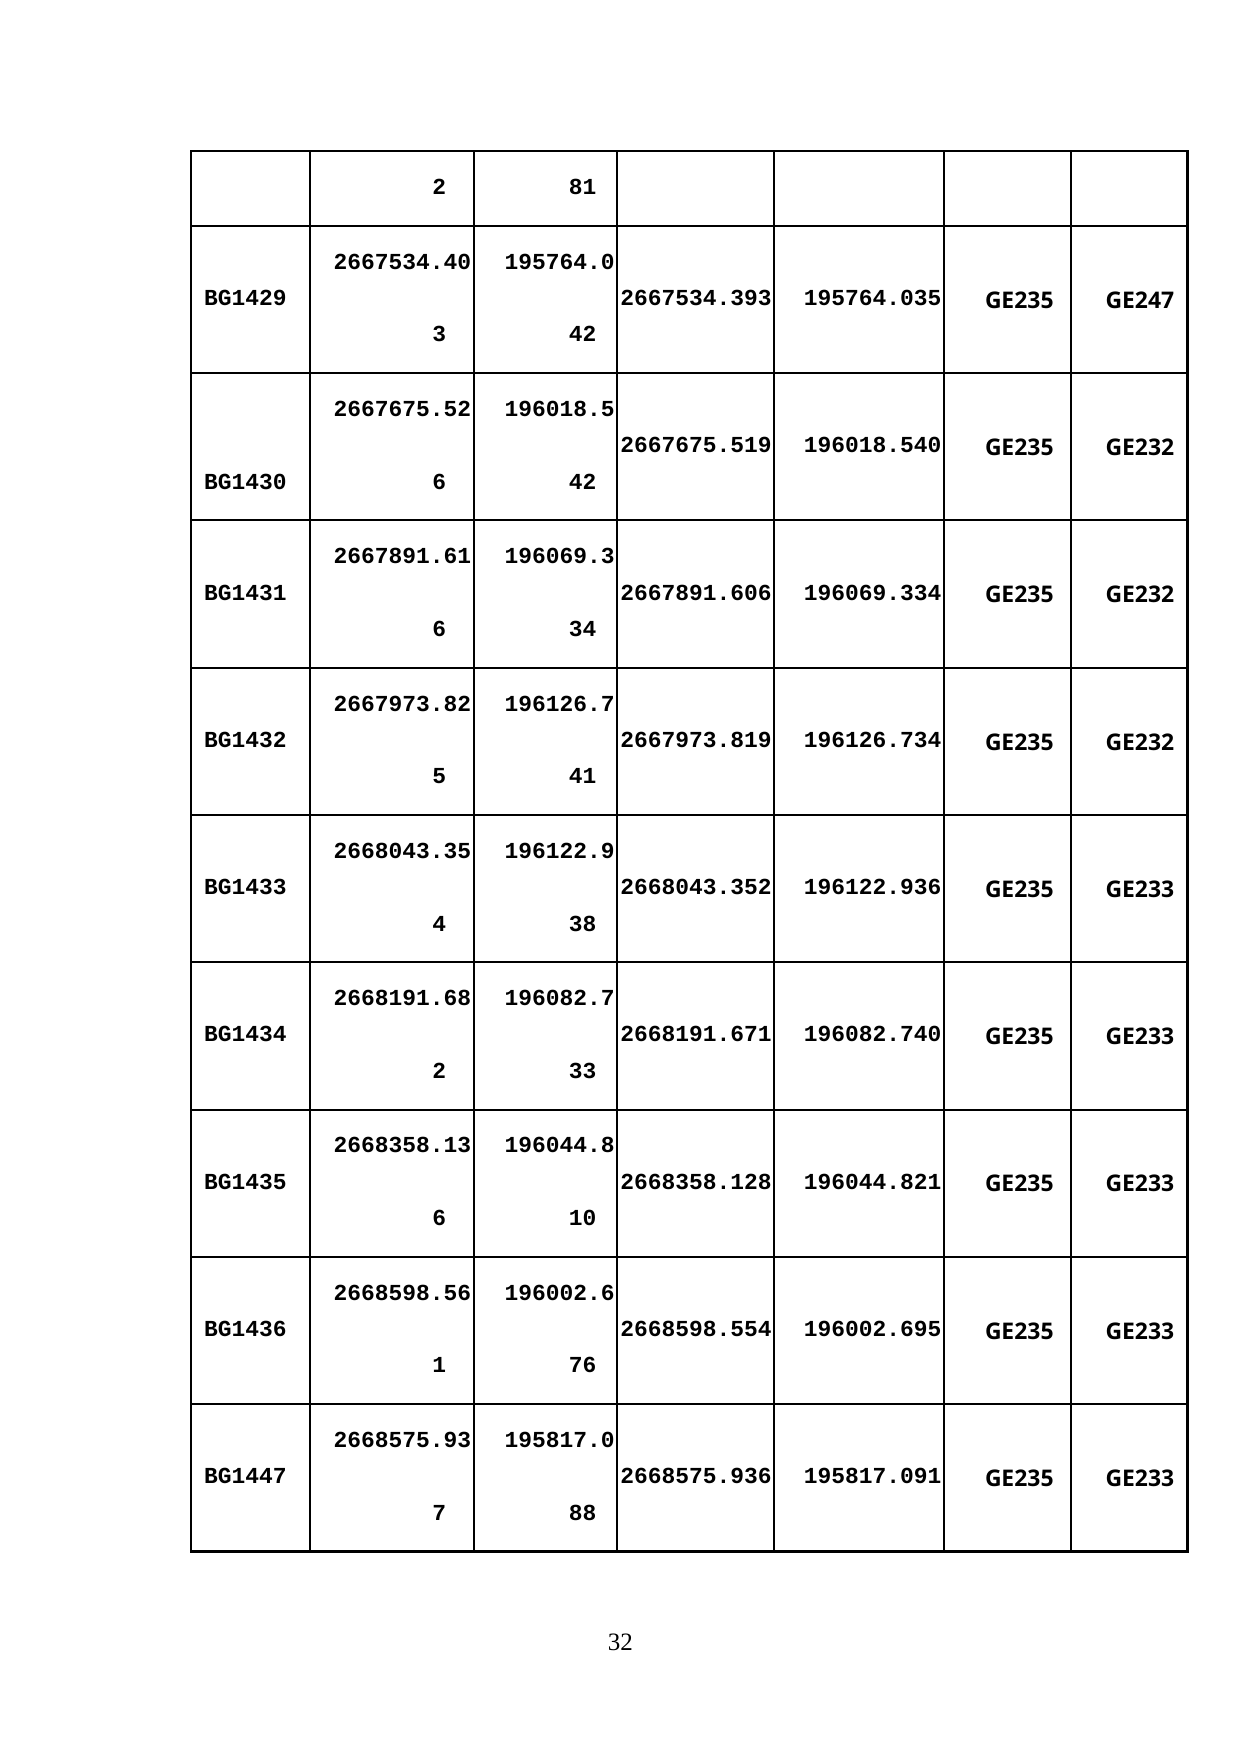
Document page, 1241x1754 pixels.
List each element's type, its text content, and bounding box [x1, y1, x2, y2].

table_cell 2668358.136 [311, 1111, 473, 1256]
table_cell 2668598.554 [618, 1258, 773, 1403]
table_cell 196122.938 [475, 816, 616, 961]
table_cell [945, 152, 1070, 225]
table_cell 2667534.403 [311, 227, 473, 372]
table_cell 2 [311, 152, 473, 225]
table_cell 2668043.352 [618, 816, 773, 961]
table_cell 196082.740 [775, 963, 943, 1108]
table_cell GE235 [945, 1258, 1070, 1403]
table_cell BG1435 [192, 1111, 309, 1256]
table_cell 2667534.393 [618, 227, 773, 372]
table_cell GE232 [1072, 521, 1186, 667]
table_cell BG1447 [192, 1405, 309, 1550]
table_cell BG1433 [192, 816, 309, 961]
table_cell [775, 152, 943, 225]
table_cell 196126.734 [775, 669, 943, 814]
table_cell 196018.540 [775, 374, 943, 519]
table_cell BG1430 [192, 374, 309, 519]
table_cell [1072, 152, 1186, 225]
table_cell 196044.810 [475, 1111, 616, 1256]
table_cell 196082.733 [475, 963, 616, 1108]
table_cell 195764.035 [775, 227, 943, 372]
table_cell 196044.821 [775, 1111, 943, 1256]
table_cell GE235 [945, 374, 1070, 519]
table_cell BG1431 [192, 521, 309, 667]
table_cell 2667891.616 [311, 521, 473, 667]
table_cell GE233 [1072, 1258, 1186, 1403]
table_cell GE235 [945, 1111, 1070, 1256]
table_cell 2668358.128 [618, 1111, 773, 1256]
table_cell 2667675.519 [618, 374, 773, 519]
table_cell 2668575.936 [618, 1405, 773, 1550]
table_cell BG1429 [192, 227, 309, 372]
table_cell GE235 [945, 1405, 1070, 1550]
table_cell 195817.091 [775, 1405, 943, 1550]
table_cell 196126.741 [475, 669, 616, 814]
table_cell 2667973.819 [618, 669, 773, 814]
table_cell GE233 [1072, 1405, 1186, 1550]
table_cell 196069.334 [775, 521, 943, 667]
table_cell [192, 152, 309, 225]
table_cell 2668598.561 [311, 1258, 473, 1403]
table_cell GE233 [1072, 816, 1186, 961]
table_cell GE235 [945, 227, 1070, 372]
table_cell 81 [475, 152, 616, 225]
table_cell [618, 152, 773, 225]
table_cell 2668191.682 [311, 963, 473, 1108]
table_cell BG1436 [192, 1258, 309, 1403]
table_cell 195817.088 [475, 1405, 616, 1550]
table_cell GE247 [1072, 227, 1186, 372]
table_cell 2668575.937 [311, 1405, 473, 1550]
table_cell GE235 [945, 963, 1070, 1108]
table_cell 196122.936 [775, 816, 943, 961]
table_cell 2667675.526 [311, 374, 473, 519]
table_cell 2668043.354 [311, 816, 473, 961]
table_cell GE232 [1072, 669, 1186, 814]
table_cell GE232 [1072, 374, 1186, 519]
table_cell BG1432 [192, 669, 309, 814]
table_cell GE235 [945, 669, 1070, 814]
table_cell 195764.042 [475, 227, 616, 372]
table_cell 2667891.606 [618, 521, 773, 667]
table_cell BG1434 [192, 963, 309, 1108]
table_cell 196002.676 [475, 1258, 616, 1403]
table_cell 196002.695 [775, 1258, 943, 1403]
table_cell GE235 [945, 816, 1070, 961]
table_cell 2667973.825 [311, 669, 473, 814]
table_cell 2668191.671 [618, 963, 773, 1108]
table_cell GE235 [945, 521, 1070, 667]
table_cell GE233 [1072, 963, 1186, 1108]
table_cell 196018.542 [475, 374, 616, 519]
table_cell 196069.334 [475, 521, 616, 667]
table_cell GE233 [1072, 1111, 1186, 1256]
